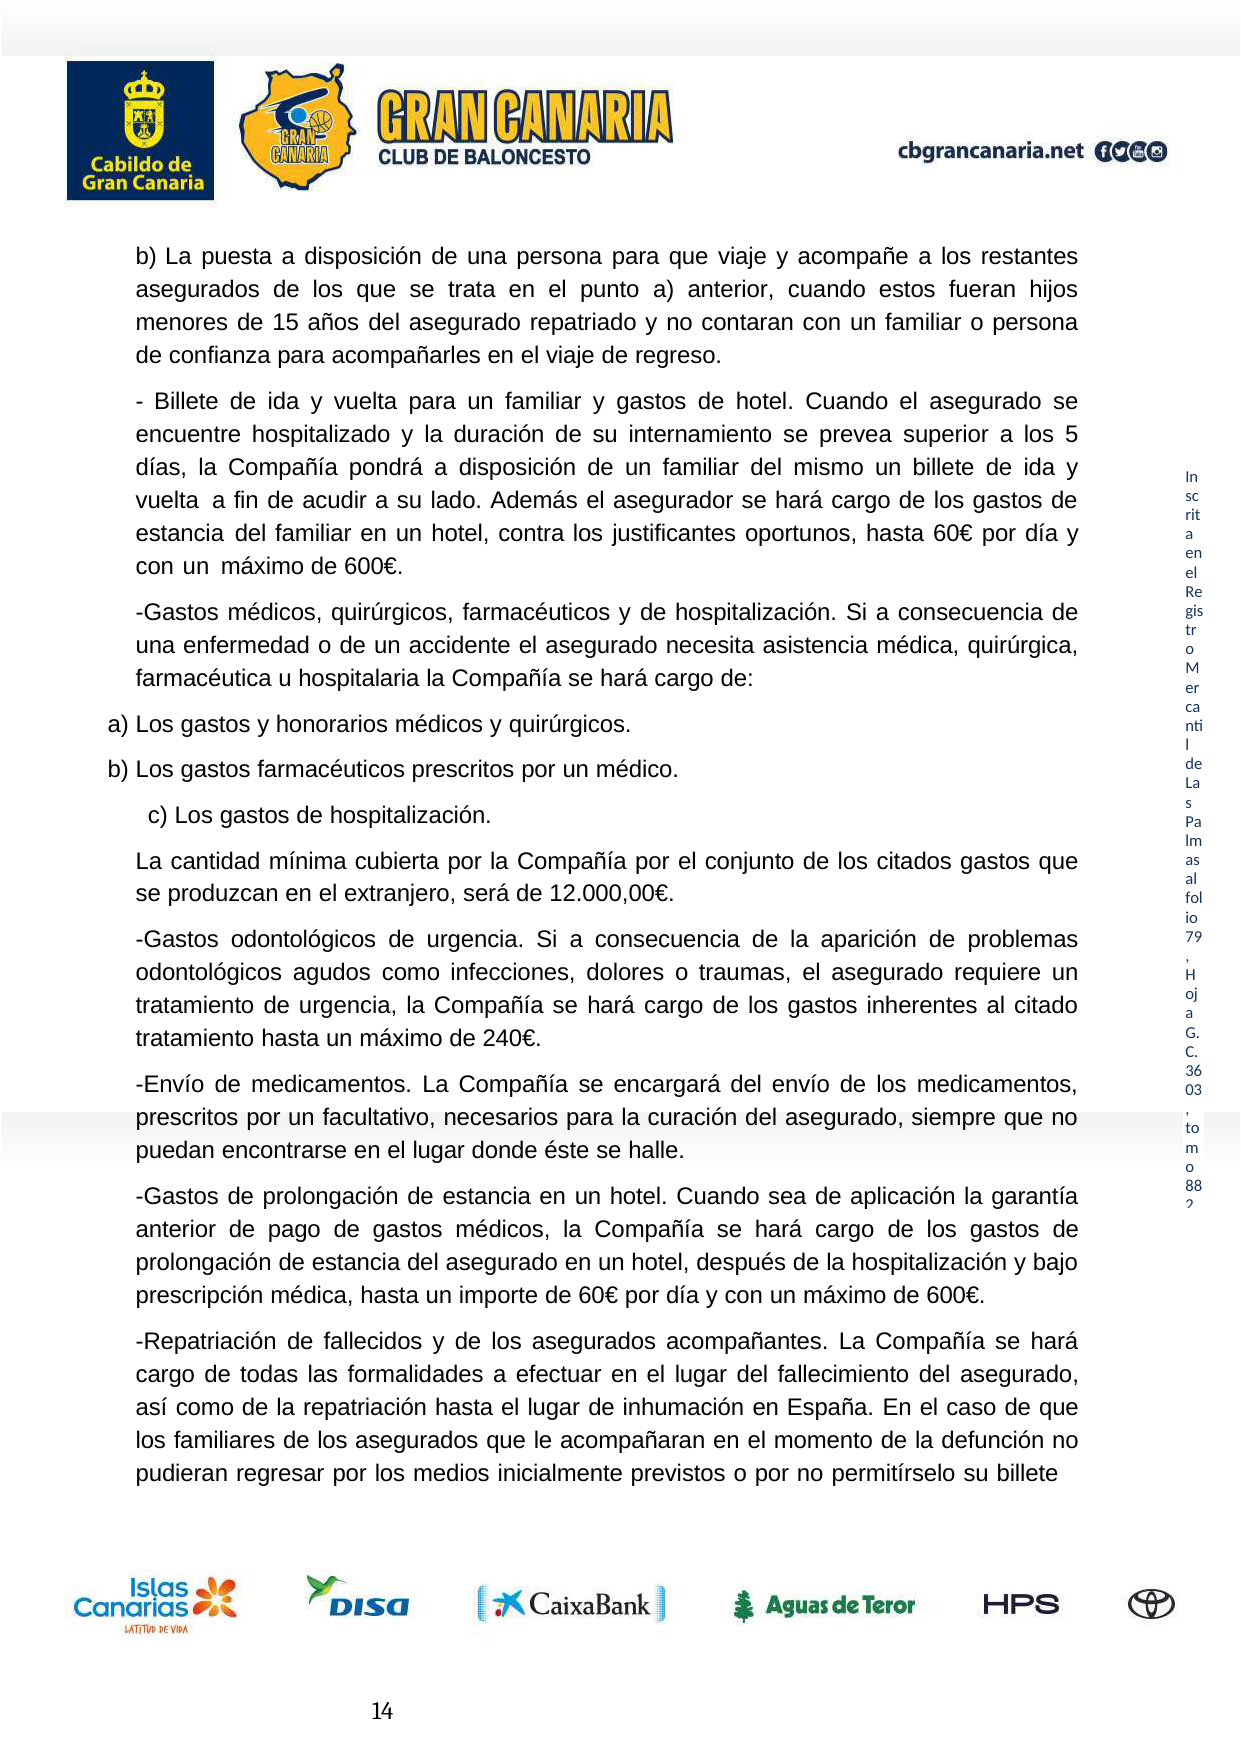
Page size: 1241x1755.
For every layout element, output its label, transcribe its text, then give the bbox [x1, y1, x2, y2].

list Inscrita en el Registro Mercantil de Las Palmas al folio 79, Hoja G.C. 3603, tomo 882 Gral.- N.I.F.: A-35310598 [1185, 467, 1204, 1207]
